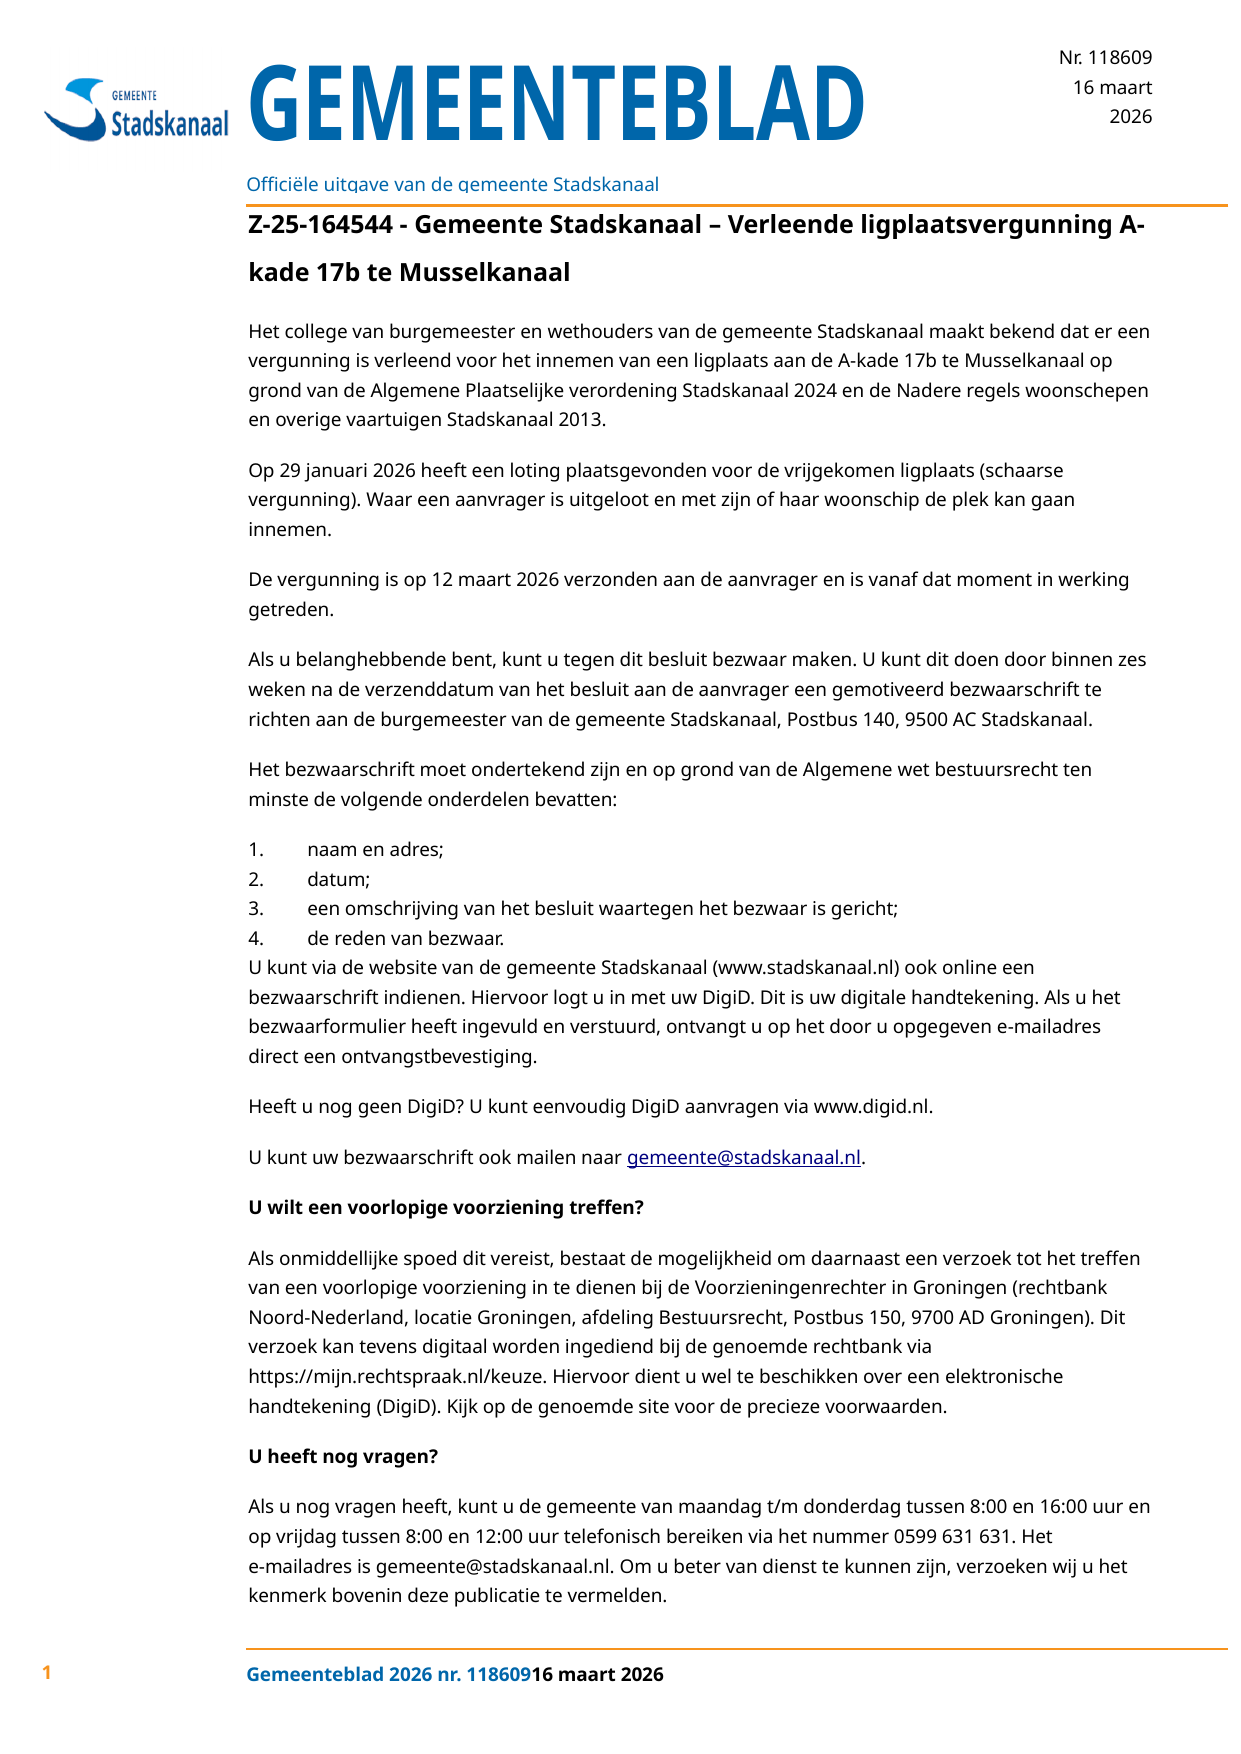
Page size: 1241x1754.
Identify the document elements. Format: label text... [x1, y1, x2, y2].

text Heeft u nog geen DigiD? U kunt eenvoudig DigiD aanvragen via www.digid.nl. [248, 1094, 1152, 1119]
text Op 29 januari 2026 heeft een loting plaatsgevonden voor de vrijgekomen ligplaats (schaarse vergunning). Waar een aanvrager is uitgeloot en met zijn of haar woonschip de plek kan gaan innemen. [248, 457, 1152, 542]
text U kunt via de website van de gemeente Stadskanaal (www.stadskanaal.nl) ook online een bezwaarschrift indienen. Hiervoor logt u in met uw DigiD. Dit is uw digitale handtekening. Als u het bezwaarformulier heeft ingevuld en verstuurd, ontvangt u op het door u opgegeven e‑mailadres direct een ontvangstbevestiging. [248, 954, 1152, 1069]
text Als u belanghebbende bent, kunt u tegen dit besluit bezwaar maken. U kunt dit doen door binnen zes weken na de verzenddatum van het besluit aan de aanvrager een gemotiveerd bezwaarschrift te richten aan de burgemeester van de gemeente Stadskanaal, Postbus 140, 9500 AC Stadskanaal. [248, 647, 1152, 732]
text Het college van burgemeester en wethouders van de gemeente Stadskanaal maakt bekend dat er een vergunning is verleend voor het innemen van een ligplaats aan de A-kade 17b te Musselkanaal op grond van de Algemene Plaatselijke verordening Stadskanaal 2024 en de Nadere regels woonschepen en overige vaartuigen Stadskanaal 2013. [248, 318, 1152, 432]
text U kunt uw bezwaarschrift ook mailen naar gemeente@stadskanaal.nl. [248, 1144, 1152, 1170]
picture [41, 47, 231, 172]
text Z-25-164544 - Gemeente Stadskanaal – Verleende ligplaatsvergunning A-kade 17b te Musselkanaal [248, 207, 1152, 288]
text Als u nog vragen heeft, kunt u de gemeente van maandag t/m donderdag tussen 8:00 en 16:00 uur en op vrijdag tussen 8:00 en 12:00 uur telefonisch bereiken via het nummer 0599 631 631. Het e‑mailadres is gemeente@stadskanaal.nl. Om u beter van dienst te kunnen zijn, verzoeken wij u het kenmerk bovenin deze publicatie te vermelden. [248, 1494, 1152, 1608]
text U heeft nog vragen? [248, 1443, 1152, 1469]
text U wilt een voorlopige voorziening treffen? [248, 1194, 1152, 1220]
list de reden van bezwaar. [248, 925, 1152, 951]
list een omschrijving van het besluit waartegen het bezwaar is gericht; [248, 895, 1152, 921]
text Het bezwaarschrift moet ondertekend zijn en op grond van de Algemene wet bestuursrecht ten minste de volgende onderdelen bevatten: [248, 756, 1152, 812]
list datum; [248, 866, 1152, 892]
text Als onmiddellijke spoed dit vereist, bestaat de mogelijkheid om daarnaast een verzoek tot het treffen van een voorlopige voorziening in te dienen bij de Voorzieningenrechter in Groningen (rechtbank Noord-Nederland, locatie Groningen, afdeling Bestuursrecht, Postbus 150, 9700 AD Groningen). Dit verzoek kan tevens digitaal worden ingediend bij de genoemde rechtbank via https://mijn.rechtspraak.nl/keuze. Hiervoor dient u wel te beschikken over een elektronische handtekening (DigiD). Kijk op de genoemde site voor de precieze voorwaarden. [248, 1245, 1152, 1419]
list naam en adres; [248, 836, 1152, 862]
text De vergunning is op 12 maart 2026 verzonden aan de aanvrager en is vanaf dat moment in werking getreden. [248, 567, 1152, 622]
